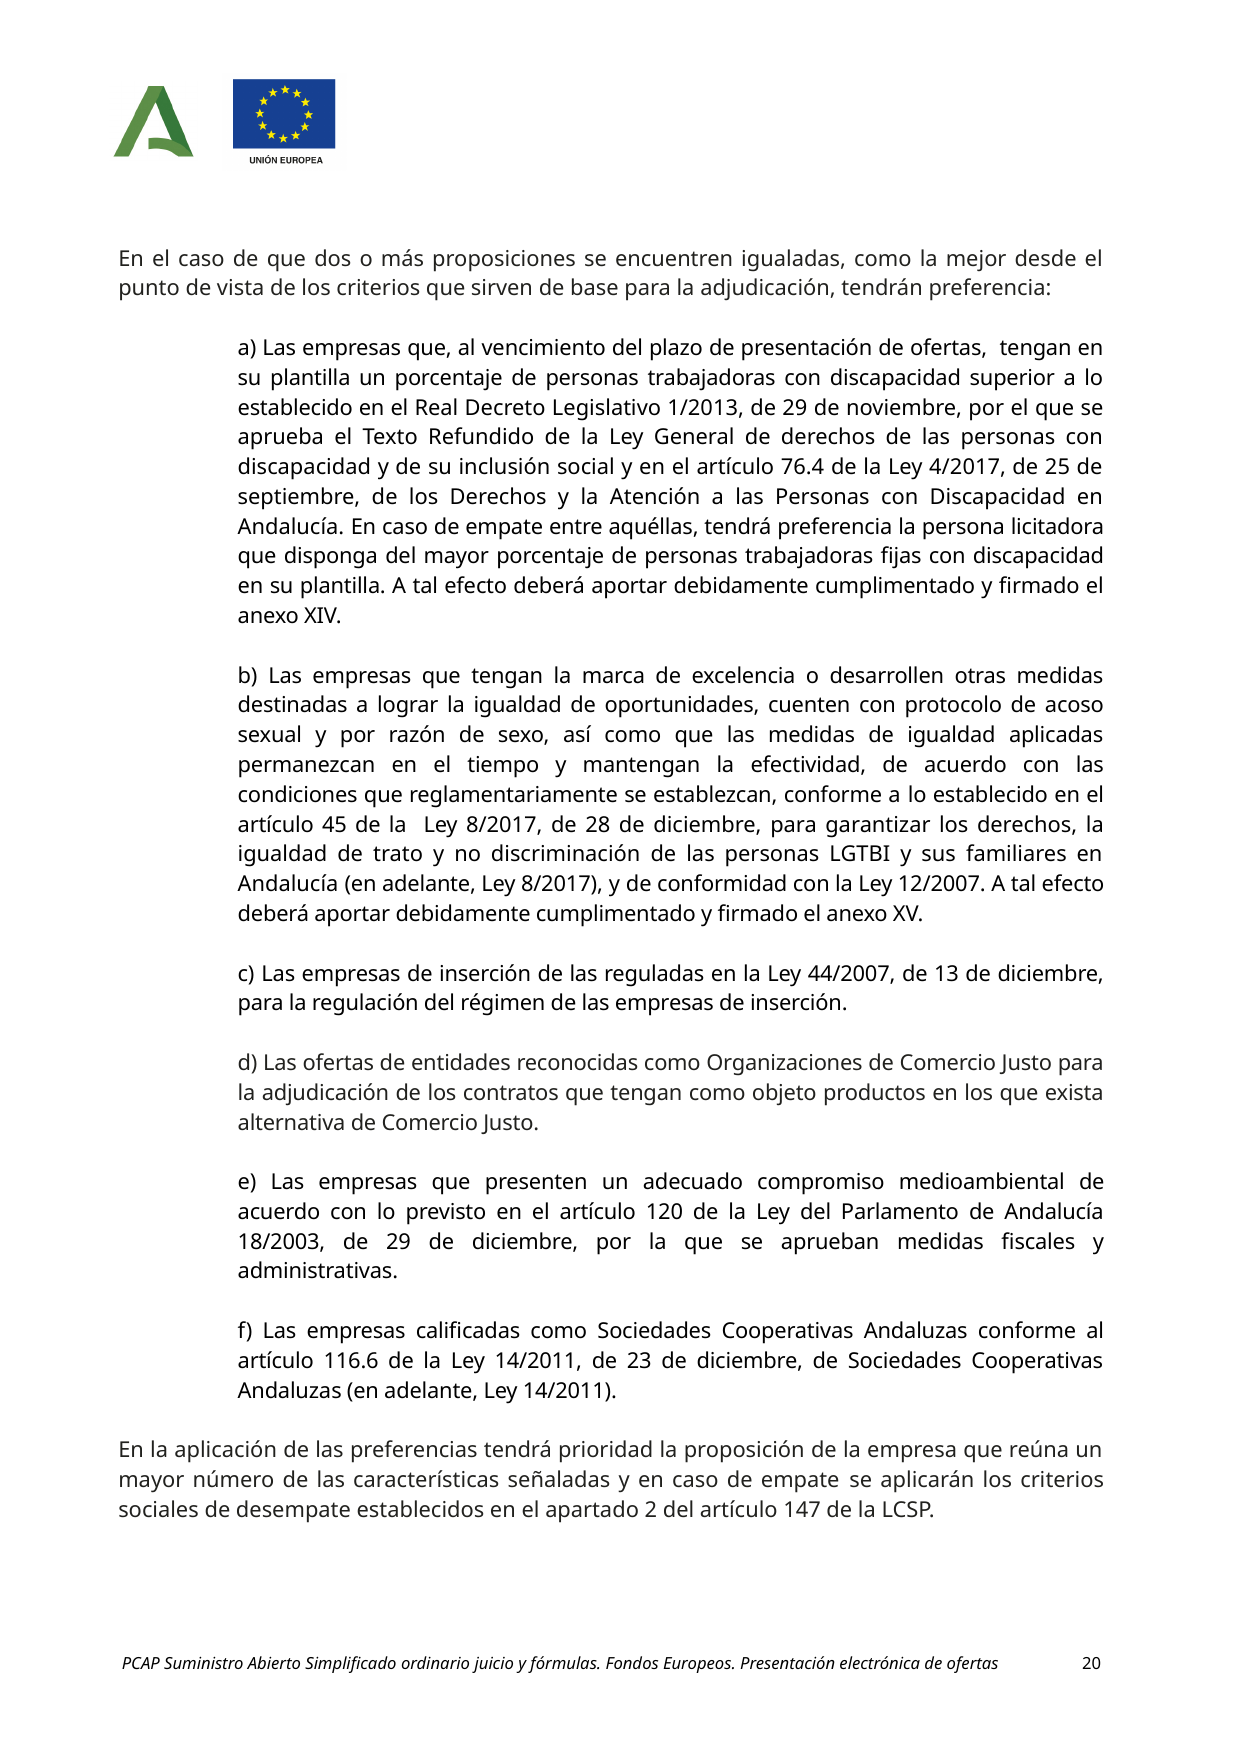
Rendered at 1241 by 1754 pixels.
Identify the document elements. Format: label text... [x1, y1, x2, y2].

picture [221, 73, 347, 171]
text En el caso de que dos o más proposiciones se encuentren igualadas, como la mejor desde el punto de vista de los criterios que sirven de base para la adjudicación, tendrán preferencia: [118, 242, 1104, 302]
picture [109, 81, 198, 161]
list e) Las empresas que presenten un adecuado compromiso medioambiental de acuerdo con lo previsto en el artículo 120 de la Ley del Parlamento de Andalucía 18/2003, de 29 de diciembre, por la que se aprueban medidas fiscales y administrativas. [200, 1166, 1104, 1285]
list a) Las empresas que, al vencimiento del plazo de presentación de ofertas, tengan en su plantilla un porcentaje de personas trabajadoras con discapacidad superior a lo establecido en el Real Decreto Legislativo 1/2013, de 29 de noviembre, por el que se aprueba el Texto Refundido de la Ley General de derechos de las personas con discapacidad y de su inclusión social y en el artículo 76.4 de la Ley 4/2017, de 25 de septiembre, de los Derechos y la Atención a las Personas con Discapacidad en Andalucía. En caso de empate entre aquéllas, tendrá preferencia la persona licitadora que disponga del mayor porcentaje de personas trabajadoras fijas con discapacidad en su plantilla. A tal efecto deberá aportar debidamente cumplimentado y firmado el anexo XIV. [200, 332, 1104, 630]
list d) Las ofertas de entidades reconocidas como Organizaciones de Comercio Justo para la adjudicación de los contratos que tengan como objeto productos en los que exista alternativa de Comercio Justo. [200, 1047, 1104, 1136]
list b) Las empresas que tengan la marca de excelencia o desarrollen otras medidas destinadas a lograr la igualdad de oportunidades, cuenten con protocolo de acoso sexual y por razón de sexo, así como que las medidas de igualdad aplicadas permanezcan en el tiempo y mantengan la efectividad, de acuerdo con las condiciones que reglamentariamente se establezcan, conforme a lo establecido en el artículo 45 de la Ley 8/2017, de 28 de diciembre, para garantizar los derechos, la igualdad de trato y no discriminación de las personas LGTBI y sus familiares en Andalucía (en adelante, Ley 8/2017), y de conformidad con la Ley 12/2007. A tal efecto deberá aportar debidamente cumplimentado y firmado el anexo XV. [200, 659, 1104, 928]
list f) Las empresas calificadas como Sociedades Cooperativas Andaluzas conforme al artículo 116.6 de la Ley 14/2011, de 23 de diciembre, de Sociedades Cooperativas Andaluzas (en adelante, Ley 14/2011). [200, 1315, 1104, 1404]
list c) Las empresas de inserción de las reguladas en la Ley 44/2007, de 13 de diciembre, para la regulación del régimen de las empresas de inserción. [200, 957, 1104, 1017]
text En la aplicación de las preferencias tendrá prioridad la proposición de la empresa que reúna un mayor número de las características señaladas y en caso de empate se aplicarán los criterios sociales de desempate establecidos en el apartado 2 del artículo 147 de la LCSP. [118, 1434, 1104, 1523]
